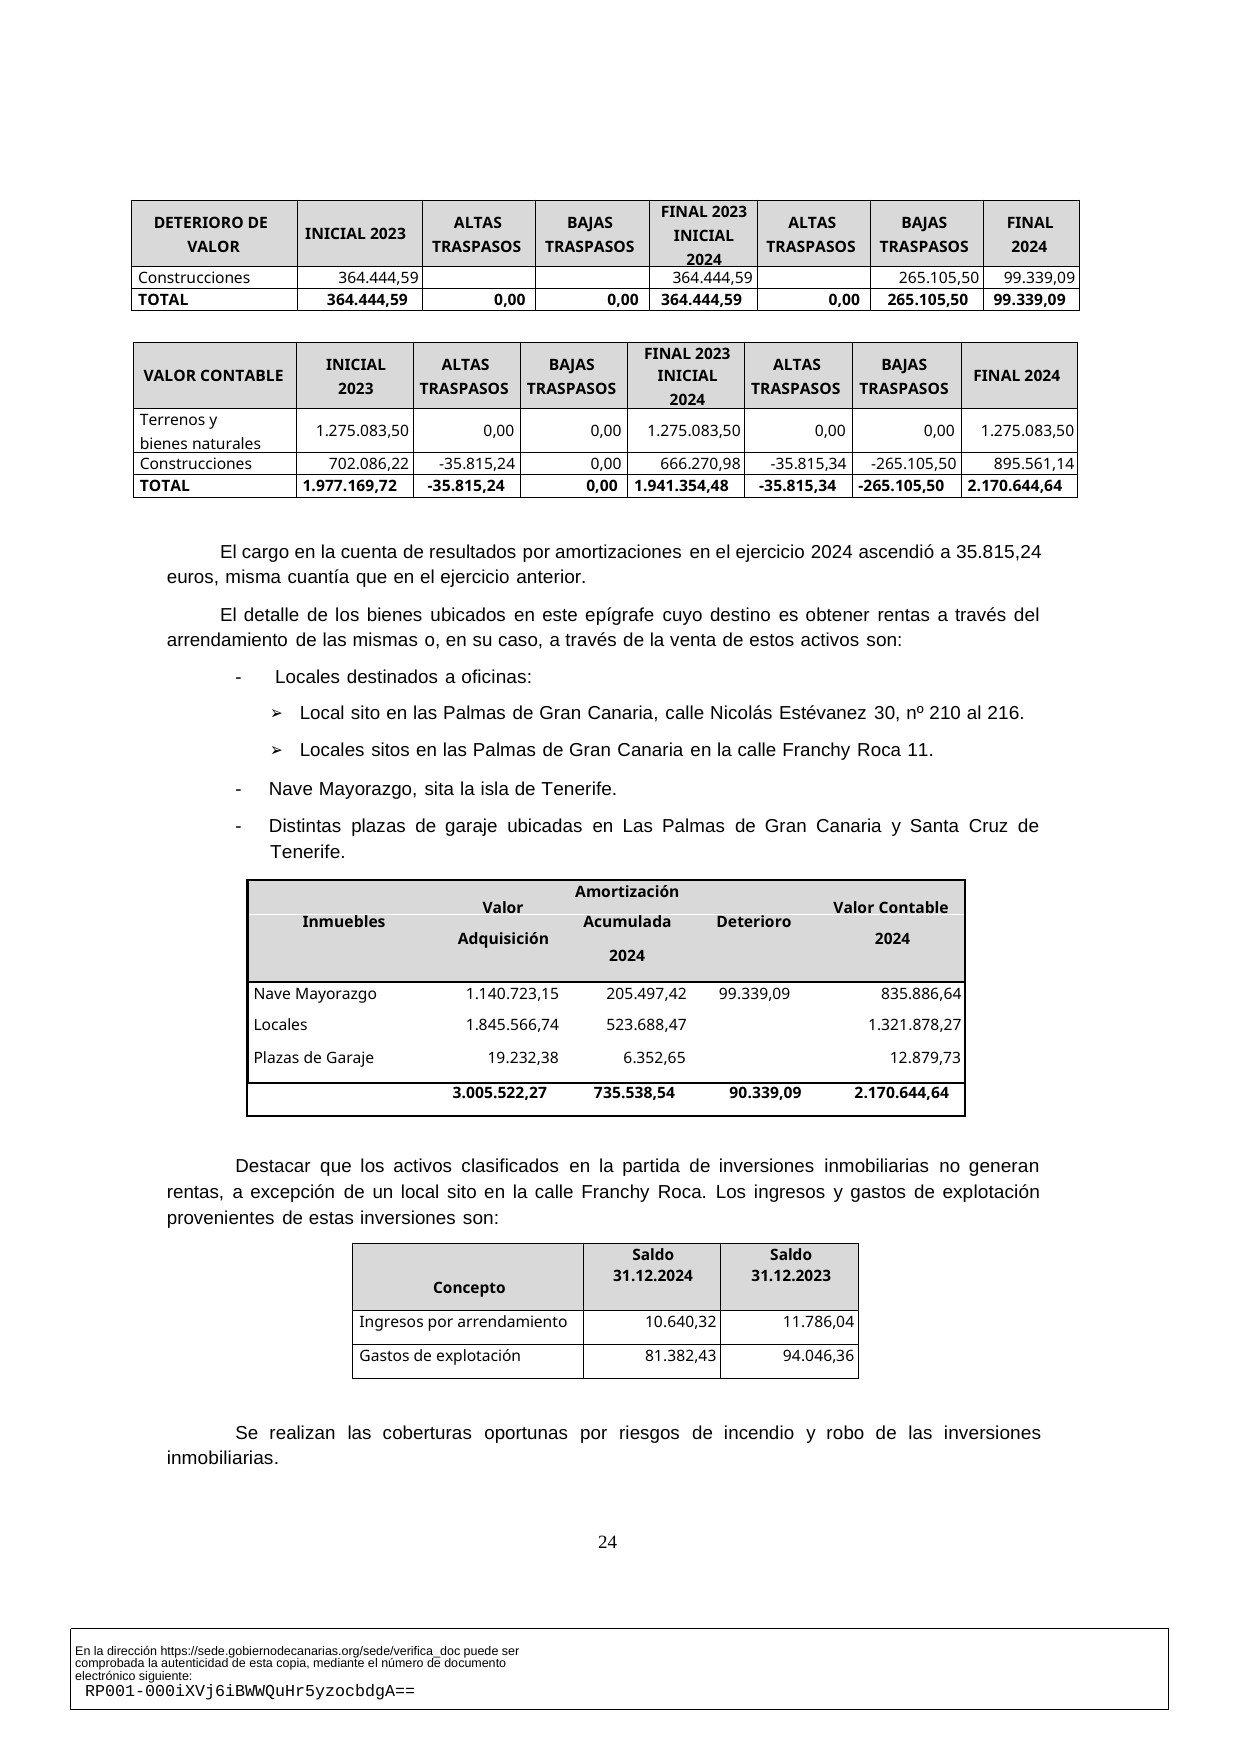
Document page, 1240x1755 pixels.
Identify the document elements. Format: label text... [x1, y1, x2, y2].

table_cell -35.815,34 [745, 475, 852, 497]
table_header ALTAS TRASPASOS [423, 201, 535, 266]
table_cell 99.339,09 [984, 267, 1079, 288]
table_header FINAL 2023 INICIAL 2024 [650, 201, 757, 266]
table_cell [700, 948, 812, 981]
table_header [249, 881, 422, 914]
table_cell Valor [422, 898, 565, 914]
table_header DETERIORO DE VALOR [132, 201, 297, 266]
table_cell 94.046,36 [721, 1345, 858, 1378]
table_cell 364.444,59 [298, 289, 422, 310]
table_cell 205.497,42 [565, 983, 700, 1008]
table_cell Terrenos y bienes naturales [134, 409, 296, 452]
table_cell [812, 948, 964, 981]
table_cell Locales [249, 1008, 422, 1041]
table_cell 895.561,14 [962, 453, 1077, 474]
table_cell 6.352,65 [565, 1041, 700, 1082]
table_cell [700, 898, 812, 914]
text [966, 1084, 1183, 1101]
table_cell 10.640,32 [584, 1311, 720, 1344]
table_cell Nave Mayorazgo [249, 983, 422, 1008]
table_header VALOR CONTABLE [134, 343, 296, 408]
table_cell 1.275.083,50 [962, 409, 1077, 452]
table_cell [758, 267, 870, 288]
table_cell -35.815,24 [414, 475, 520, 497]
table_cell 0,00 [423, 289, 535, 310]
table_header Saldo 31.12.2023 [721, 1244, 858, 1310]
table_cell 0,00 [521, 409, 627, 452]
table_header FINAL 2024 [984, 201, 1079, 266]
table_header ALTAS TRASPASOS [414, 343, 520, 408]
table_cell Inmuebles [249, 915, 422, 931]
table_header Saldo 31.12.2024 [584, 1244, 720, 1310]
table_cell 0,00 [536, 289, 649, 310]
table_header ALTAS TRASPASOS [758, 201, 870, 266]
table_cell 19.232,38 [422, 1041, 565, 1082]
table_cell Construcciones [134, 453, 296, 474]
table_header INICIAL 2023 [298, 201, 422, 266]
table_cell 0,00 [521, 453, 627, 474]
table_cell -35.815,24 [414, 453, 520, 474]
table_cell 1.140.723,15 [422, 983, 565, 1008]
table_cell 12.879,73 [812, 1041, 964, 1082]
table_cell 835.886,64 [812, 983, 964, 1008]
table_cell 702.086,22 [297, 453, 413, 474]
table_cell [249, 931, 422, 948]
table_cell Plazas de Garaje [249, 1041, 422, 1082]
table_cell 2024 [812, 931, 964, 948]
table_cell [536, 267, 649, 288]
table_cell [422, 948, 565, 981]
table_cell [422, 915, 565, 931]
table_header BAJAS TRASPASOS [536, 201, 649, 266]
text - Distintas plazas de garaje ubicadas en Las Palmas de Gran Canaria y Santa Cruz de [235, 815, 1183, 836]
table_cell 1.275.083,50 [297, 409, 413, 452]
table_cell 1.977.169,72 [297, 475, 413, 497]
table_cell 2024 [565, 948, 700, 981]
table_cell Valor Contable [812, 898, 964, 914]
table_cell [700, 1041, 812, 1082]
table_header INICIAL 2023 [297, 343, 413, 408]
text ➢ Locales sitos en las Palmas de Gran Canaria en la calle Franchy Roca 11. [270, 737, 1183, 762]
table_header BAJAS TRASPASOS [871, 201, 983, 266]
table_cell Construcciones [132, 267, 297, 288]
text - Locales destinados a oficinas: [235, 666, 1183, 687]
table_cell -35.815,34 [745, 453, 852, 474]
table_cell 265.105,50 [871, 267, 983, 288]
text provenientes de estas inversiones son: [167, 1206, 1183, 1227]
table_cell TOTAL [132, 289, 297, 310]
table_cell [700, 1008, 812, 1041]
text El cargo en la cuenta de resultados por amortizaciones en el ejercicio 2024 ascendió a 35.815,24 euros, misma cuantía que en el ejercicio anterior. [167, 541, 1051, 588]
table_cell -265.105,50 [853, 453, 961, 474]
table_cell Acumulada [565, 915, 700, 931]
table_cell 11.786,04 [721, 1311, 858, 1344]
table_header Amortización [565, 881, 700, 898]
table_cell 364.444,59 [298, 267, 422, 288]
text - Nave Mayorazgo, sita la isla de Tenerife. [235, 778, 1183, 799]
text Tenerife. [270, 841, 1183, 862]
table_cell 1.845.566,74 [422, 1008, 565, 1041]
table_cell 265.105,50 [871, 289, 983, 310]
table_header Concepto [353, 1244, 583, 1310]
table_cell [423, 267, 535, 288]
table_cell 2.170.644,64 [962, 475, 1077, 497]
table_cell 1.941.354,48 [628, 475, 744, 497]
text ➢ Local sito en las Palmas de Gran Canaria, calle Nicolás Estévanez 30, nº 210 al 216. [270, 699, 1183, 725]
table_cell 364.444,59 [650, 289, 757, 310]
table_cell 99.339,09 [984, 289, 1079, 310]
table_header BAJAS TRASPASOS [853, 343, 961, 408]
table_cell TOTAL [134, 475, 296, 497]
table_header ALTAS TRASPASOS [745, 343, 852, 408]
table_cell 0,00 [414, 409, 520, 452]
table_header [700, 881, 964, 898]
table_cell 364.444,59 [650, 267, 757, 288]
table_header BAJAS TRASPASOS [521, 343, 627, 408]
table_cell [812, 915, 964, 931]
table_header [422, 881, 565, 898]
text Se realizan las coberturas oportunas por riesgos de incendio y robo de las inversiones inmobiliarias. [167, 1418, 1051, 1468]
table_cell 0,00 [521, 475, 627, 497]
table_cell 99.339,09 [700, 983, 812, 1008]
table_cell Adquisición [422, 931, 565, 948]
table_cell 0,00 [853, 409, 961, 452]
table_cell [700, 931, 812, 948]
table_cell 81.382,43 [584, 1345, 720, 1378]
text Destacar que los activos clasificados en la partida de inversiones inmobiliarias no generan rentas, a excepción de un local sito en la calle Franchy Roca. Los ingresos y gastos de explotación [167, 1155, 1051, 1202]
table_cell Deterioro [700, 915, 812, 931]
table_cell 0,00 [758, 289, 870, 310]
table_cell 0,00 [745, 409, 852, 452]
text El detalle de los bienes ubicados en este epígrafe cuyo destino es obtener rentas a través del arrendamiento de las mismas o, en su caso, a través de la venta de estos activos son: [167, 603, 1051, 650]
table_cell -265.105,50 [853, 475, 961, 497]
table_header FINAL 2024 [962, 343, 1077, 408]
table_cell [249, 948, 422, 981]
table_cell [565, 898, 700, 914]
table_cell 1.275.083,50 [628, 409, 744, 452]
table_cell 1.321.878,27 [812, 1008, 964, 1041]
table_cell 666.270,98 [628, 453, 744, 474]
text 24 [593, 1531, 622, 1553]
table_cell Ingresos por arrendamiento [353, 1311, 583, 1344]
table_cell [565, 931, 700, 948]
table_cell 523.688,47 [565, 1008, 700, 1041]
table_cell Gastos de explotación [353, 1345, 583, 1378]
text 3.005.522,27 735.538,54 90.339,09 2.170.644,64 [452, 1084, 964, 1101]
table_header FINAL 2023 INICIAL 2024 [628, 343, 744, 408]
